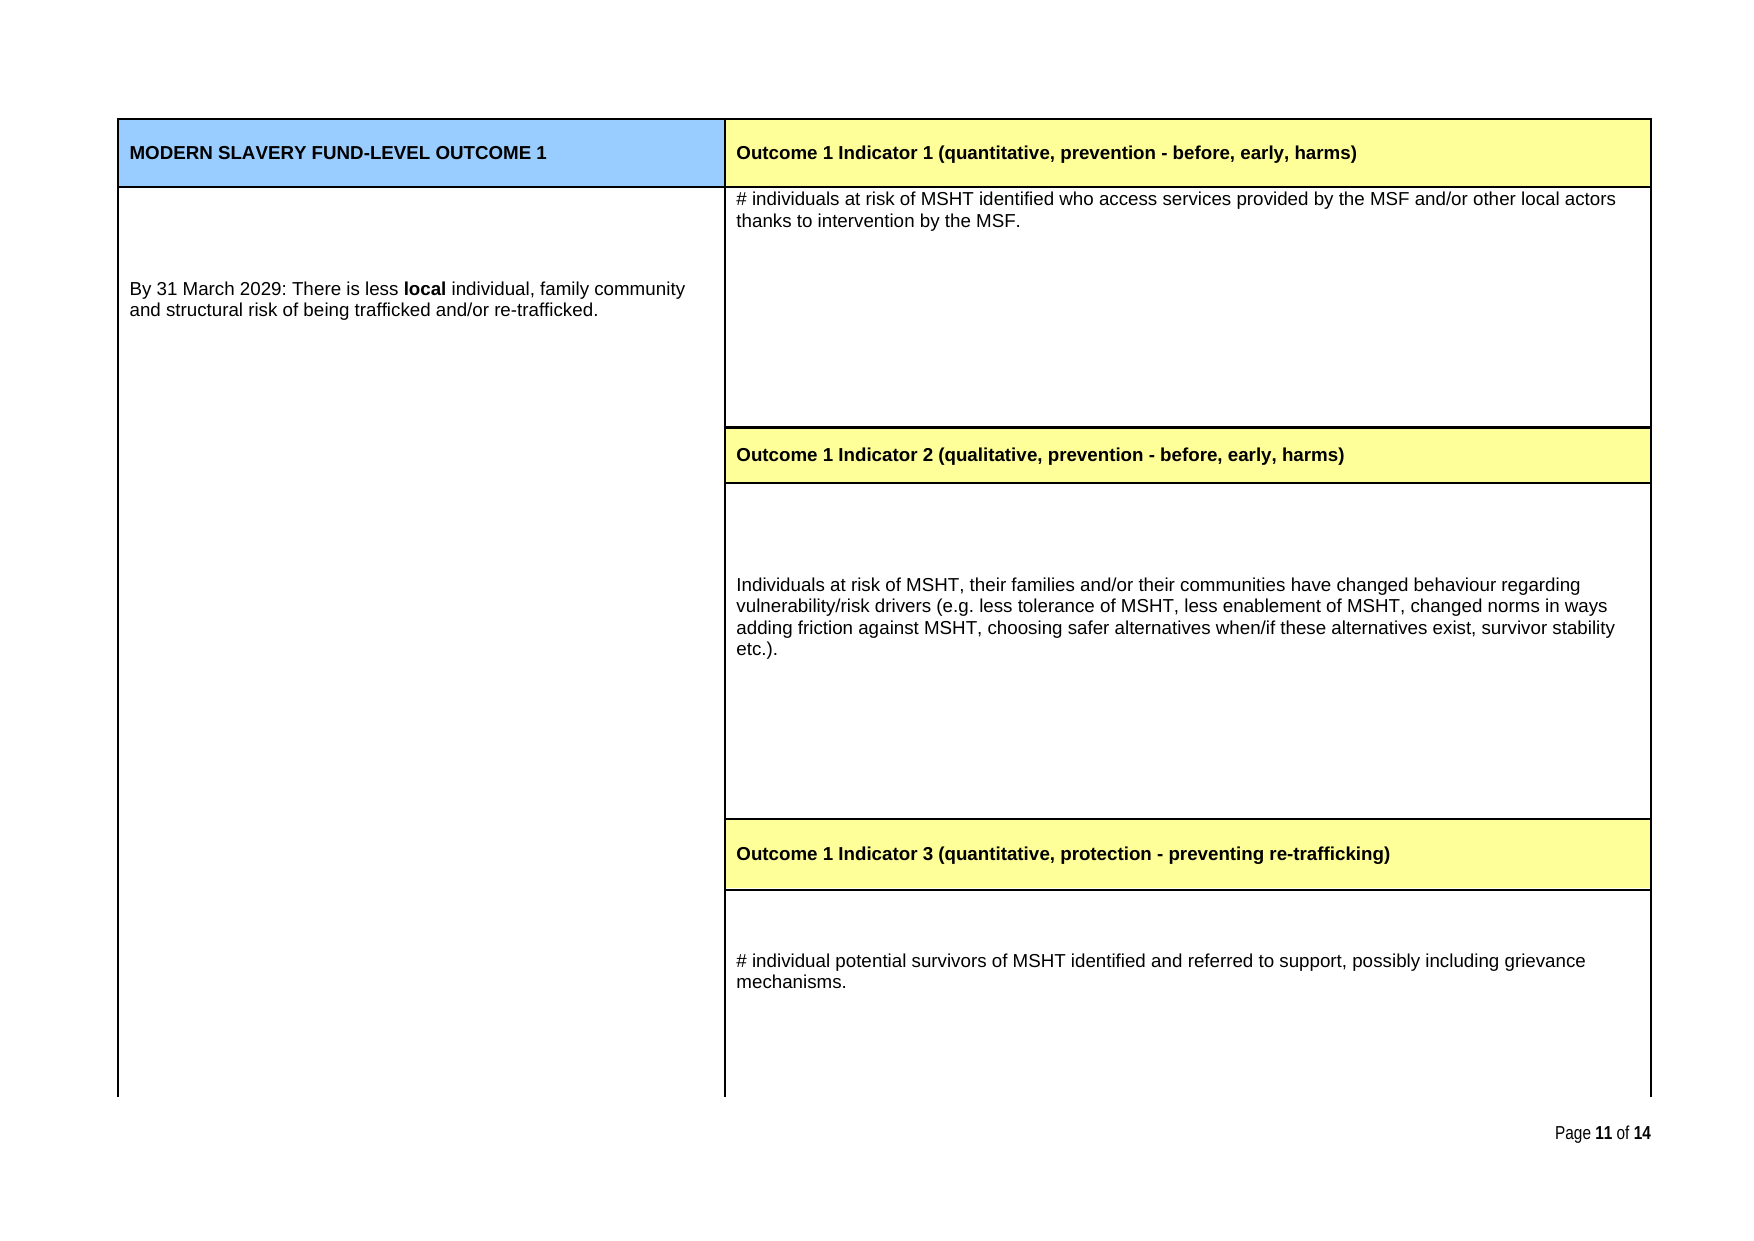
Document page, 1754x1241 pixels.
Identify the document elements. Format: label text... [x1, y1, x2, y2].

table_cell [119, 482, 724, 660]
table_cell [119, 348, 724, 374]
table_cell Outcome 1 Indicator 2 (qualitative, prevention - before, early, harms) [726, 429, 1650, 482]
table_cell [726, 714, 1650, 818]
table_cell [726, 374, 1650, 426]
table_cell Outcome 1 Indicator 1 (quantitative, prevention - before, early, harms) [726, 120, 1650, 186]
table_cell # individuals at risk of MSHT identified who access services provided by the MSF and/or other local actors thanks to intervention by the MSF. [726, 188, 1650, 321]
table_cell [119, 993, 724, 1097]
table_cell By 31 March 2029: There is less local individual, family community and structural risk of being trafficked and/or re-trafficked. [119, 188, 724, 321]
table_cell [119, 818, 724, 888]
table_cell [119, 889, 724, 993]
table_cell [726, 993, 1650, 1097]
table_cell [119, 321, 724, 348]
table_cell [119, 660, 724, 687]
table_cell [726, 660, 1650, 687]
table_cell [119, 687, 724, 713]
table_cell [726, 348, 1650, 374]
table_cell Individuals at risk of MSHT, their families and/or their communities have changed behaviour regarding vulnerability/risk drivers (e.g. less tolerance of MSHT, less enablement of MSHT, changed norms in ways adding friction against MSHT, choosing safer alternatives when/if these alternatives exist, survivor stability etc.). [726, 484, 1650, 660]
table_cell [119, 374, 724, 426]
table_cell [119, 714, 724, 818]
table_cell # individual potential survivors of MSHT identified and referred to support, possibly including grievance mechanisms. [726, 891, 1650, 993]
table_cell [726, 321, 1650, 348]
table_cell [726, 687, 1650, 713]
table_cell [119, 426, 724, 482]
table_cell MODERN SLAVERY FUND-LEVEL OUTCOME 1 [119, 120, 724, 186]
table_cell Outcome 1 Indicator 3 (quantitative, protection - preventing re-trafficking) [726, 820, 1650, 888]
